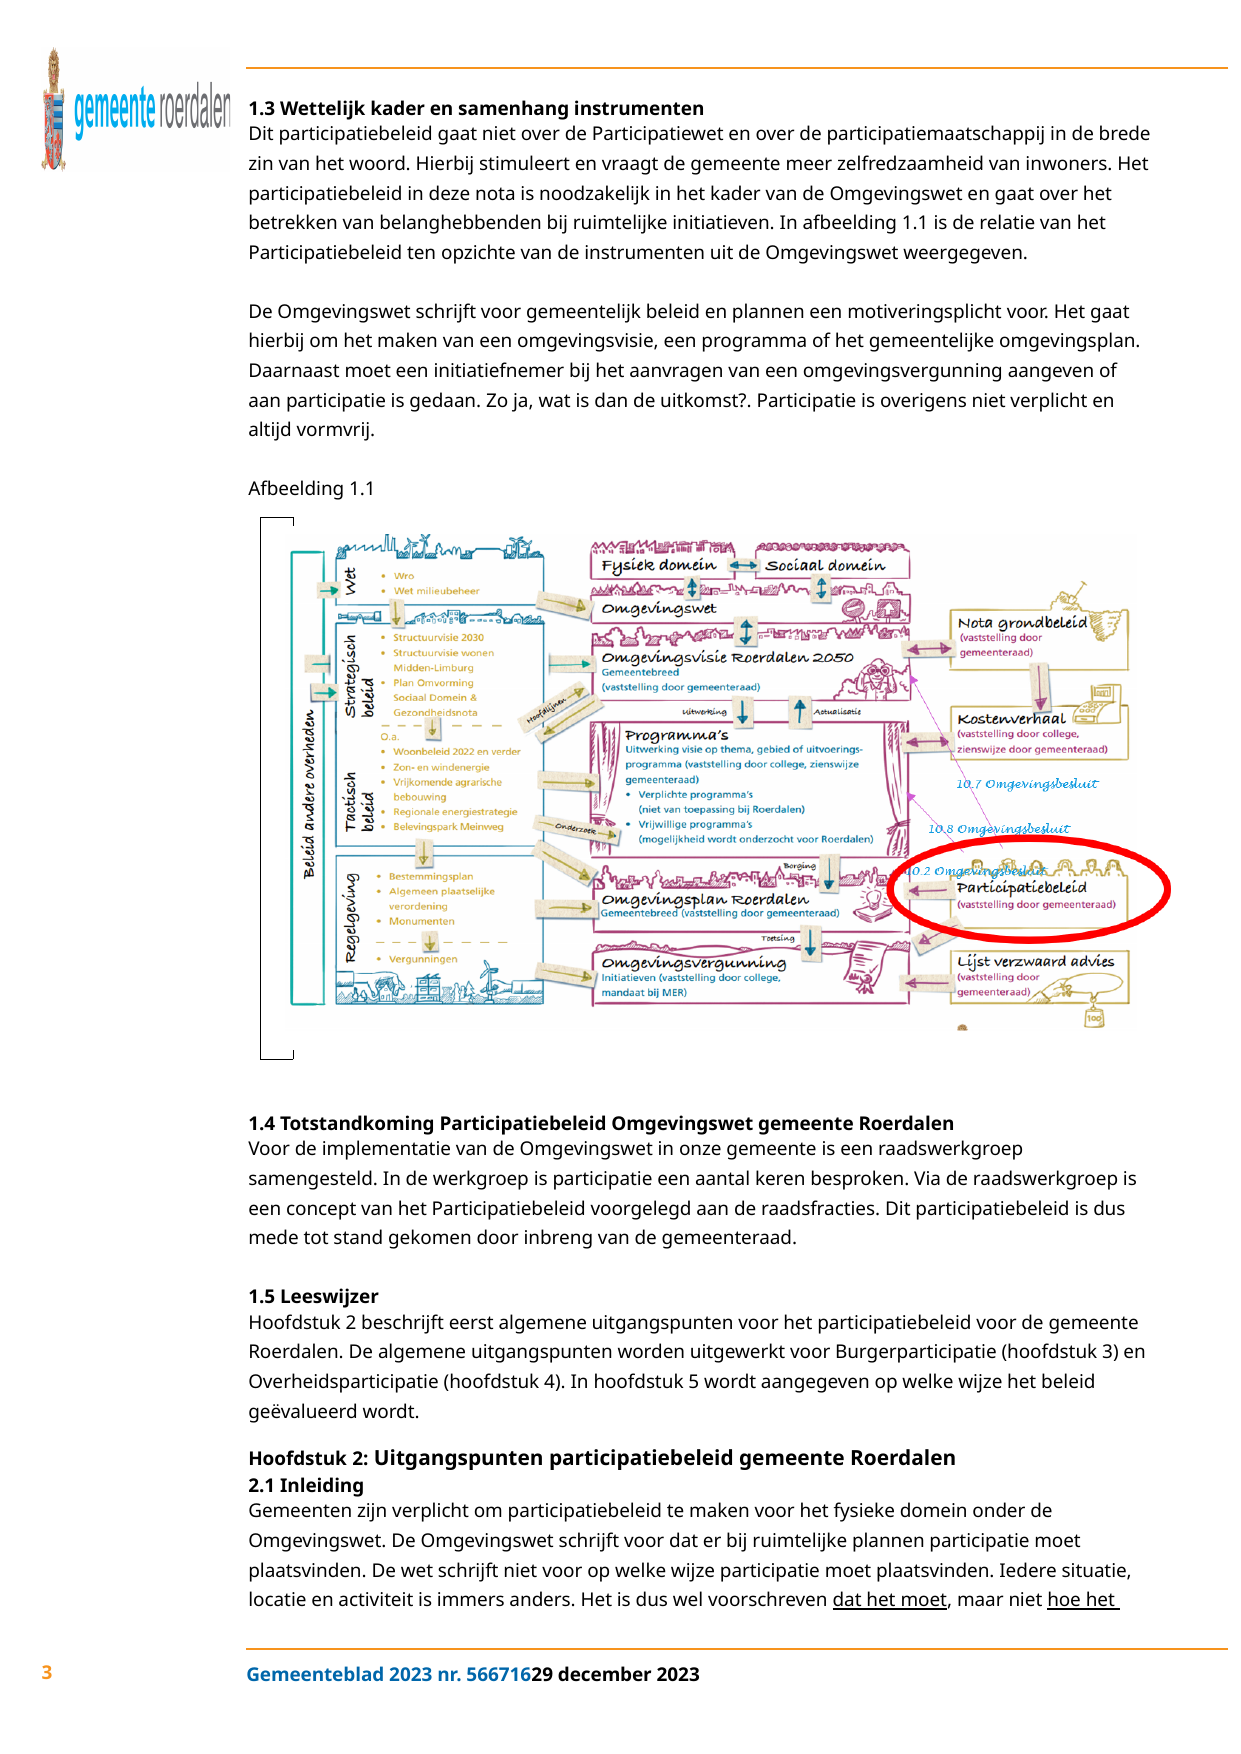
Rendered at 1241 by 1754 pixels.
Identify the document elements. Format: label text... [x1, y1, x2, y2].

text De Omgevingswet schrijft voor gemeentelijk beleid en plannen een motiveringsplicht voor. Het gaat hierbij om het maken van een omgevingsvisie, een programma of het gemeentelijke omgevingsplan. Daarnaast moet een initiatiefnemer bij het aanvragen van een omgevingsvergunning aangeven of aan participatie is gedaan. Zo ja, wat is dan de uitkomst?. Participatie is overigens niet verplicht en altijd vormvrij. [248, 298, 1152, 442]
text 1.3 Wettelijk kader en samenhang instrumenten [248, 95, 1152, 121]
text 1.4 Totstandkoming Participatiebeleid Omgevingswet gemeente Roerdalen [248, 1110, 1152, 1136]
text Voor de implementatie van de Omgevingswet in onze gemeente is een raadswerkgroep samengesteld. In de werkgroep is participatie een aantal keren besproken. Via de raadswerkgroep is een concept van het Participatiebeleid voorgelegd aan de raadsfracties. Dit participatiebeleid is dus mede tot stand gekomen door inbreng van de gemeenteraad. [248, 1136, 1152, 1250]
text Hoofdstuk 2: Uitgangspunten participatiebeleid gemeente Roerdalen [248, 1443, 1152, 1472]
text 1.5 Leeswijzer [248, 1283, 1152, 1309]
text Gemeenten zijn verplicht om participatiebeleid te maken voor het fysieke domein onder de Omgevingswet. De Omgevingswet schrijft voor dat er bij ruimtelijke plannen participatie moet plaatsvinden. De wet schrijft niet voor op welke wijze participatie moet plaatsvinden. Iedere situatie, locatie en activiteit is immers anders. Het is dus wel voorschreven dat het moet, maar niet hoe het [248, 1498, 1152, 1612]
picture [41, 47, 231, 172]
text Dit participatiebeleid gaat niet over de Participatiewet en over de participatiemaatschappij in de brede zin van het woord. Hierbij stimuleert en vraagt de gemeente meer zelfredzaamheid van inwoners. Het participatiebeleid in deze nota is noodzakelijk in het kader van de Omgevingswet en gaat over het betrekken van belanghebbenden bij ruimtelijke initiatieven. In afbeelding 1.1 is de relatie van het Participatiebeleid ten opzichte van de instrumenten uit de Omgevingswet weergegeven. [248, 121, 1152, 264]
picture [268, 526, 1173, 1050]
text Hoofdstuk 2 beschrijft eerst algemene uitgangspunten voor het participatiebeleid voor de gemeente Roerdalen. De algemene uitgangspunten worden uitgewerkt voor Burgerparticipatie (hoofdstuk 3) en Overheidsparticipatie (hoofdstuk 4). In hoofdstuk 5 wordt aangegeven op welke wijze het beleid geëvalueerd wordt. [248, 1309, 1152, 1424]
text 2.1 Inleiding [248, 1472, 1152, 1498]
text Afbeelding 1.1 [248, 476, 1152, 501]
